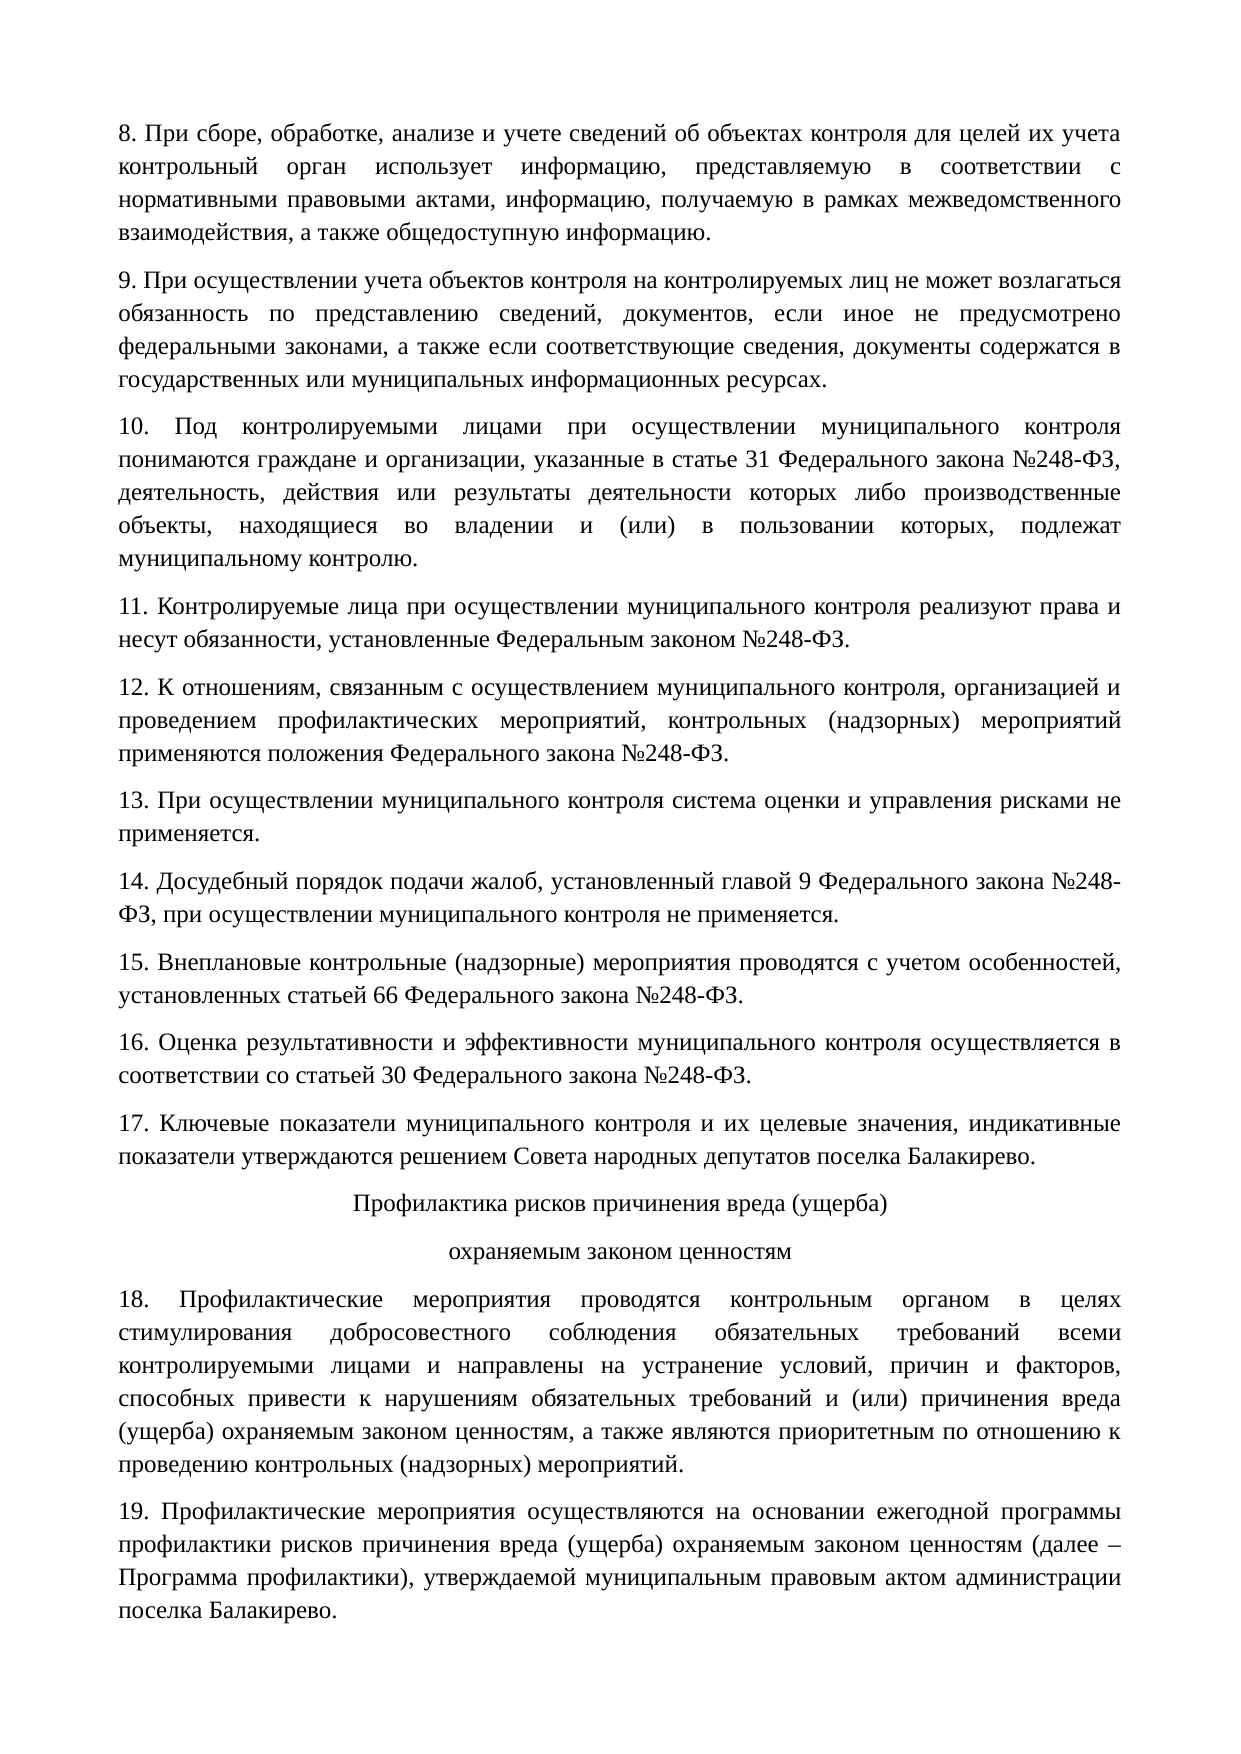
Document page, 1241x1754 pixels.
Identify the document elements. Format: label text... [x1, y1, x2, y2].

text 13. При осуществлении муниципального контроля система оценки и управления рисками не применяется. [118, 785, 1122, 847]
text 12. К отношениям, связанным с осуществлением муниципального контроля, организацией и проведением профилактических мероприятий, контрольных (надзорных) мероприятий применяются положения Федерального закона №248-ФЗ. [118, 672, 1122, 767]
text 18. Профилактические мероприятия проводятся контрольным органом в целях стимулирования добросовестного соблюдения обязательных требований всеми контролируемыми лицами и направлены на устранение условий, причин и факторов, способных привести к нарушениям обязательных требований и (или) причинения вреда (ущерба) охраняемым законом ценностям, а также являются приоритетным по отношению к проведению контрольных (надзорных) мероприятий. [118, 1284, 1122, 1478]
text Профилактика рисков причинения вреда (ущерба) [118, 1188, 1122, 1217]
text 8. При сборе, обработке, анализе и учете сведений об объектах контроля для целей их учета контрольный орган использует информацию, представляемую в соответствии с нормативными правовыми актами, информацию, получаемую в рамках межведомственного взаимодействия, а также общедоступную информацию. [118, 118, 1122, 246]
text 15. Внеплановые контрольные (надзорные) мероприятия проводятся с учетом особенностей, установленных статьей 66 Федерального закона №248-ФЗ. [118, 947, 1122, 1008]
text 14. Досудебный порядок подачи жалоб, установленный главой 9 Федерального закона №248-ФЗ, при осуществлении муниципального контроля не применяется. [118, 866, 1122, 928]
text 9. При осуществлении учета объектов контроля на контролируемых лиц не может возлагаться обязанность по представлению сведений, документов, если иное не предусмотрено федеральными законами, а также если соответствующие сведения, документы содержатся в государственных или муниципальных информационных ресурсах. [118, 265, 1122, 393]
text охраняемым законом ценностям [118, 1236, 1122, 1265]
text 19. Профилактические мероприятия осуществляются на основании ежегодной программы профилактики рисков причинения вреда (ущерба) охраняемым законом ценностям (далее – Программа профилактики), утверждаемой муниципальным правовым актом администрации поселка Балакирево. [118, 1496, 1122, 1624]
text 11. Контролируемые лица при осуществлении муниципального контроля реализуют права и несут обязанности, установленные Федеральным законом №248-ФЗ. [118, 591, 1122, 653]
text 17. Ключевые показатели муниципального контроля и их целевые значения, индикативные показатели утверждаются решением Совета народных депутатов поселка Балакирево. [118, 1108, 1122, 1170]
text 16. Оценка результативности и эффективности муниципального контроля осуществляется в соответствии со статьей 30 Федерального закона №248-ФЗ. [118, 1027, 1122, 1089]
text 10. Под контролируемыми лицами при осуществлении муниципального контроля понимаются граждане и организации, указанные в статье 31 Федерального закона №248-ФЗ, деятельность, действия или результаты деятельности которых либо производственные объекты, находящиеся во владении и (или) в пользовании которых, подлежат муниципальному контролю. [118, 411, 1122, 572]
